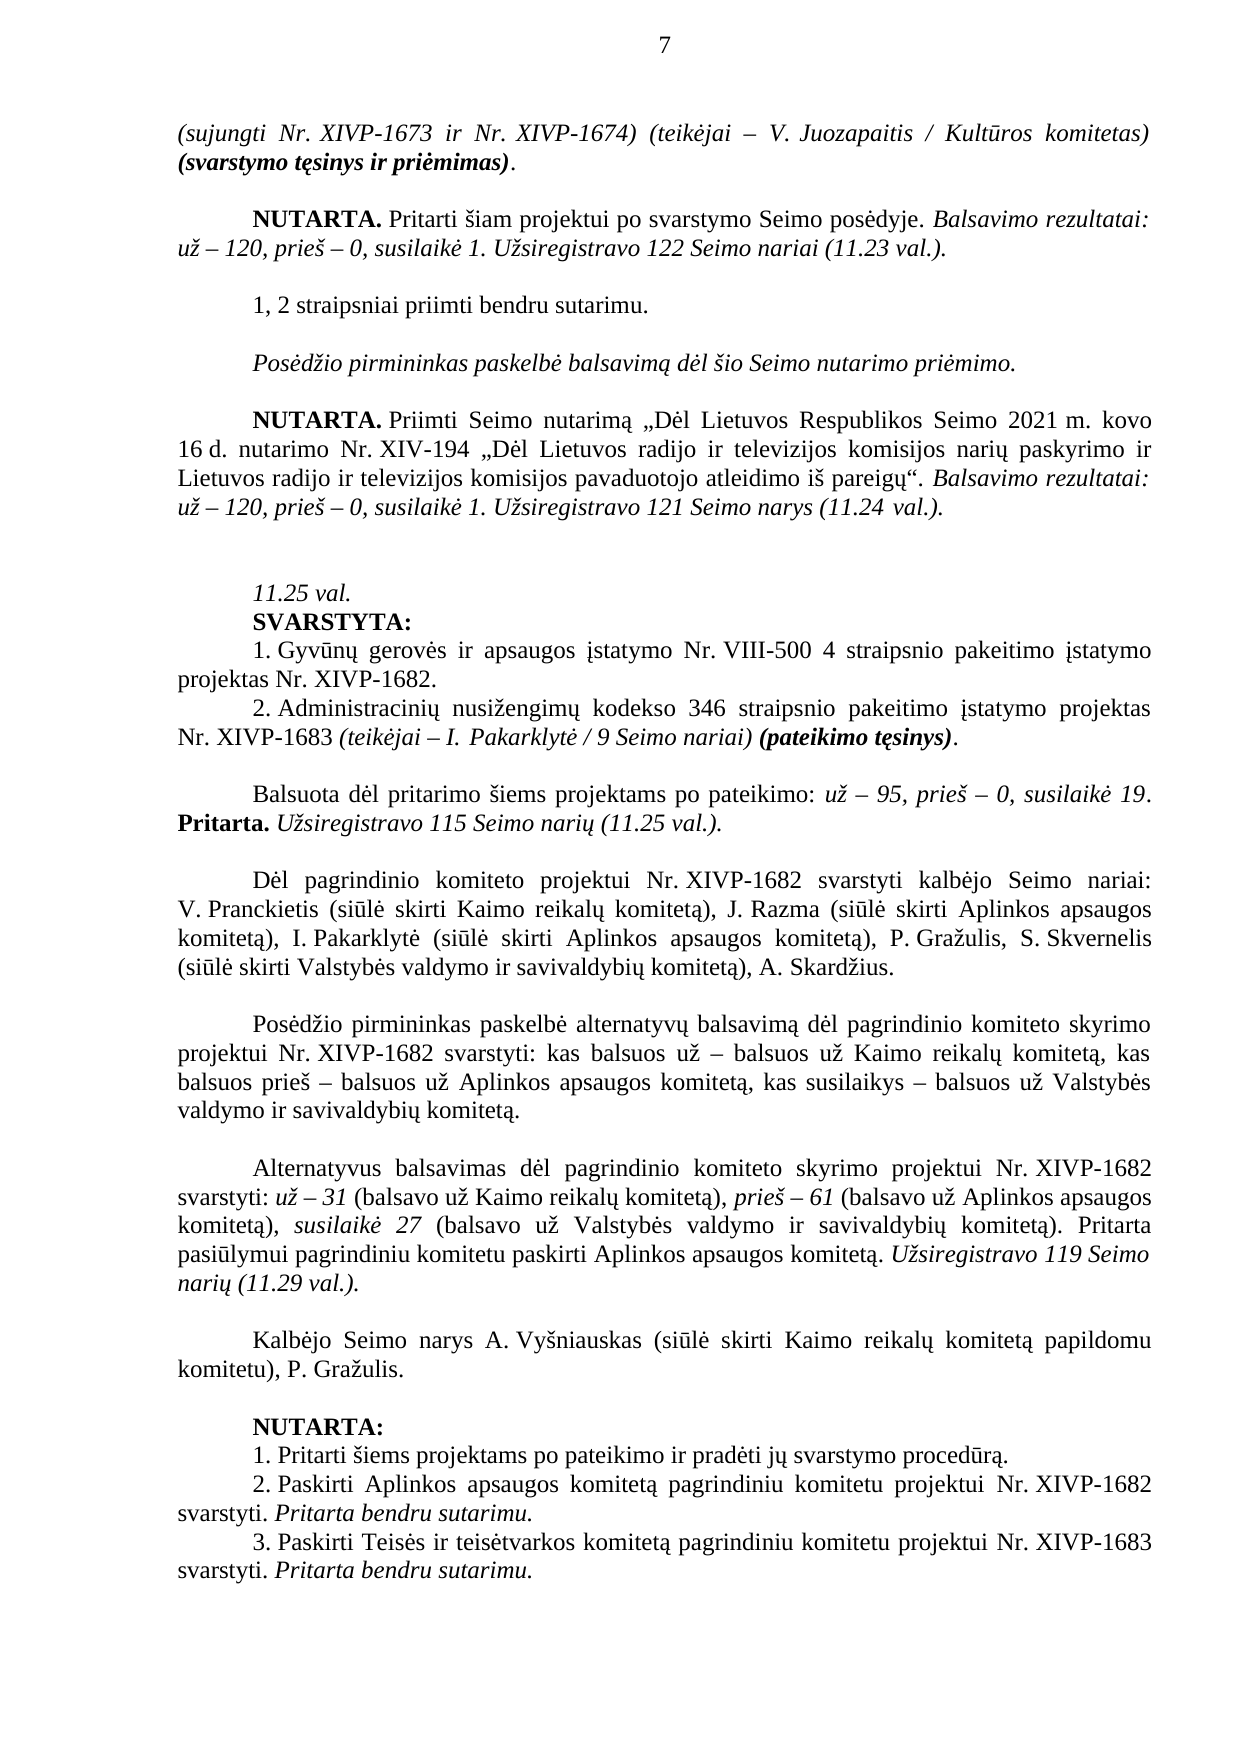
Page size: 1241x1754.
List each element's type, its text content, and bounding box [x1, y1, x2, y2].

text 2. Paskirti Aplinkos apsaugos komitetą pagrindiniu komitetu projektui Nr. XIVP-1682 svarstyti. Pritarta bendru sutarimu. [177, 1469, 1152, 1527]
text Alternatyvus balsavimas dėl pagrindinio komiteto skyrimo projektui Nr. XIVP-1682 svarstyti: už – 31 (balsavo už Kaimo reikalų komitetą), prieš – 61 (balsavo už Aplinkos apsaugos komitetą), susilaikė 27 (balsavo už Valstybės valdymo ir savivaldybių komitetą). Pritarta pasiūlymui pagrindiniu komitetu paskirti Aplinkos apsaugos komitetą. Užsiregistravo 119 Seimo narių (11.29 val.). [177, 1153, 1152, 1297]
text 11.25 val. [177, 578, 1152, 607]
text SVARSTYTA: [177, 607, 1152, 636]
text NUTARTA. Priimti Seimo nutarimą „Dėl Lietuvos Respublikos Seimo 2021 m. kovo 16 d. nutarimo Nr. XIV-194 „Dėl Lietuvos radijo ir televizijos komisijos narių paskyrimo ir Lietuvos radijo ir televizijos komisijos pavaduotojo atleidimo iš pareigų“. Balsavimo rezultatai: už – 120, prieš – 0, susilaikė 1. Užsiregistravo 121 Seimo narys (11.24 val.). [177, 406, 1152, 521]
text 1. Gyvūnų gerovės ir apsaugos įstatymo Nr. VIII-500 4 straipsnio pakeitimo įstatymo projektas Nr. XIVP-1682. [177, 636, 1152, 693]
text 1, 2 straipsniai priimti bendru sutarimu. [177, 291, 1152, 319]
text NUTARTA: [177, 1412, 1152, 1441]
text 3. Paskirti Teisės ir teisėtvarkos komitetą pagrindiniu komitetu projektui Nr. XIVP-1683 svarstyti. Pritarta bendru sutarimu. [177, 1527, 1152, 1584]
text Posėdžio pirmininkas paskelbė alternatyvų balsavimą dėl pagrindinio komiteto skyrimo projektui Nr. XIVP-1682 svarstyti: kas balsuos už – balsuos už Kaimo reikalų komitetą, kas balsuos prieš – balsuos už Aplinkos apsaugos komitetą, kas susilaikys – balsuos už Valstybės valdymo ir savivaldybių komitetą. [177, 1009, 1152, 1124]
text NUTARTA. Pritarti šiam projektui po svarstymo Seimo posėdyje. Balsavimo rezultatai: už – 120, prieš – 0, susilaikė 1. Užsiregistravo 122 Seimo nariai (11.23 val.). [177, 204, 1152, 262]
text 2. Administracinių nusižengimų kodekso 346 straipsnio pakeitimo įstatymo projektas Nr. XIVP-1683 (teikėjai – I. Pakarklytė / 9 Seimo nariai) (pateikimo tęsinys). [177, 693, 1152, 751]
text (sujungti Nr. XIVP-1673 ir Nr. XIVP-1674) (teikėjai – V. Juozapaitis / Kultūros komitetas) (svarstymo tęsinys ir priėmimas). [177, 118, 1152, 176]
text Posėdžio pirmininkas paskelbė balsavimą dėl šio Seimo nutarimo priėmimo. [177, 348, 1152, 377]
text Balsuota dėl pritarimo šiems projektams po pateikimo: už – 95, prieš – 0, susilaikė 19. Pritarta. Užsiregistravo 115 Seimo narių (11.25 val.). [177, 779, 1152, 837]
text 1. Pritarti šiems projektams po pateikimo ir pradėti jų svarstymo procedūrą. [177, 1441, 1152, 1469]
text Dėl pagrindinio komiteto projektui Nr. XIVP-1682 svarstyti kalbėjo Seimo nariai: V. Pranckietis (siūlė skirti Kaimo reikalų komitetą), J. Razma (siūlė skirti Aplinkos apsaugos komitetą), I. Pakarklytė (siūlė skirti Aplinkos apsaugos komitetą), P. Gražulis, S. Skvernelis (siūlė skirti Valstybės valdymo ir savivaldybių komitetą), A. Skardžius. [177, 866, 1152, 981]
text Kalbėjo Seimo narys A. Vyšniauskas (siūlė skirti Kaimo reikalų komitetą papildomu komitetu), P. Gražulis. [177, 1326, 1152, 1383]
